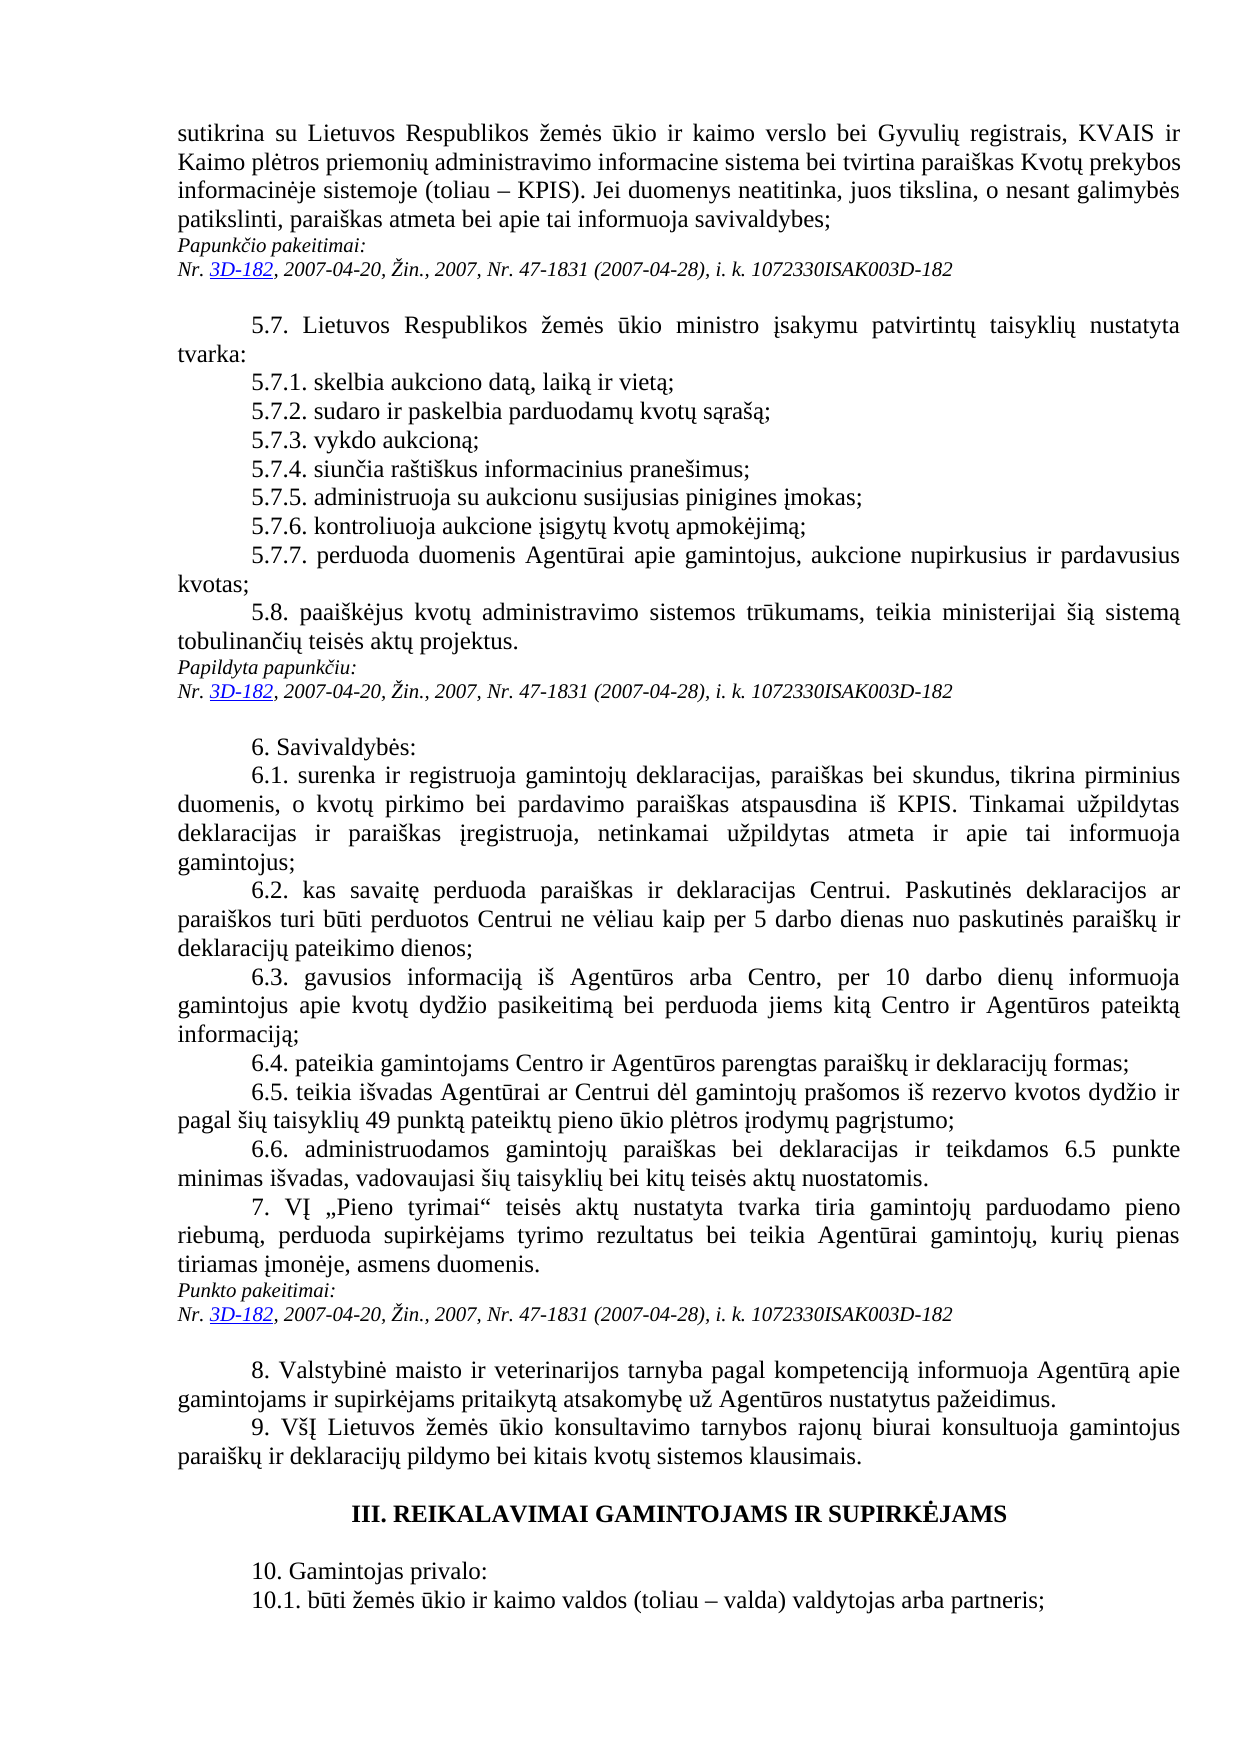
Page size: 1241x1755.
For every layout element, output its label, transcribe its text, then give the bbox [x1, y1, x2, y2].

text 5.7.1. skelbia aukciono datą, laiką ir vietą; [177, 367, 1181, 396]
text 10. Gamintojas privalo: [177, 1556, 1181, 1585]
text 6.6. administruodamos gamintojų paraiškas bei deklaracijas ir teikdamos 6.5 punkte minimas išvadas, vadovaujasi šių taisyklių bei kitų teisės aktų nuostatomis. [177, 1134, 1181, 1192]
text 5.7.5. administruoja su aukcionu susijusias pinigines įmokas; [177, 482, 1181, 511]
text 10.1. būti žemės ūkio ir kaimo valdos (toliau – valda) valdytojas arba partneris; [177, 1585, 1181, 1614]
text 5.7.4. siunčia raštiškus informacinius pranešimus; [177, 454, 1181, 482]
text 8. Valstybinė maisto ir veterinarijos tarnyba pagal kompetenciją informuoja Agentūrą apie gamintojams ir supirkėjams pritaikytą atsakomybę už Agentūros nustatytus pažeidimus. [177, 1355, 1181, 1412]
text 5.8. paaiškėjus kvotų administravimo sistemos trūkumams, teikia ministerijai šią sistemą tobulinančių teisės aktų projektus. [177, 597, 1181, 655]
text 9. VšĮ Lietuvos žemės ūkio konsultavimo tarnybos rajonų biurai konsultuoja gamintojus paraiškų ir deklaracijų pildymo bei kitais kvotų sistemos klausimais. [177, 1412, 1181, 1470]
text 6.2. kas savaitę perduoda paraiškas ir deklaracijas Centrui. Paskutinės deklaracijos ar paraiškos turi būti perduotos Centrui ne vėliau kaip per 5 darbo dienas nuo paskutinės paraiškų ir deklaracijų pateikimo dienos; [177, 876, 1181, 962]
text Papildyta papunkčiu: [177, 655, 1181, 679]
text 5.7. Lietuvos Respublikos žemės ūkio ministro įsakymu patvirtintų taisyklių nustatyta tvarka: [177, 310, 1181, 367]
text 5.7.3. vykdo aukcioną; [177, 425, 1181, 454]
text 6.4. pateikia gamintojams Centro ir Agentūros parengtas paraiškų ir deklaracijų formas; [177, 1048, 1181, 1077]
text III. REIKALAVIMAI GAMINTOJAMS IR SUPIRKĖJAMS [177, 1499, 1181, 1527]
text 5.7.7. perduoda duomenis Agentūrai apie gamintojus, aukcione nupirkusius ir pardavusius kvotas; [177, 540, 1181, 597]
text 6.1. surenka ir registruoja gamintojų deklaracijas, paraiškas bei skundus, tikrina pirminius duomenis, o kvotų pirkimo bei pardavimo paraiškas atspausdina iš KPIS. Tinkamai užpildytas deklaracijas ir paraiškas įregistruoja, netinkamai užpildytas atmeta ir apie tai informuoja gamintojus; [177, 761, 1181, 876]
text 6.3. gavusios informaciją iš Agentūros arba Centro, per 10 darbo dienų informuoja gamintojus apie kvotų dydžio pasikeitimą bei perduoda jiems kitą Centro ir Agentūros pateiktą informaciją; [177, 962, 1181, 1048]
text Punkto pakeitimai: [177, 1278, 1181, 1302]
text 6. Savivaldybės: [177, 732, 1181, 761]
text Nr. 3D-182, 2007-04-20, Žin., 2007, Nr. 47-1831 (2007-04-28), i. k. 1072330ISAK003D-182 [177, 679, 1181, 703]
text 7. VĮ „Pieno tyrimai“ teisės aktų nustatyta tvarka tiria gamintojų parduodamo pieno riebumą, perduoda supirkėjams tyrimo rezultatus bei teikia Agentūrai gamintojų, kurių pienas tiriamas įmonėje, asmens duomenis. [177, 1192, 1181, 1278]
text 5.7.2. sudaro ir paskelbia parduodamų kvotų sąrašą; [177, 396, 1181, 425]
text 6.5. teikia išvadas Agentūrai ar Centrui dėl gamintojų prašomos iš rezervo kvotos dydžio ir pagal šių taisyklių 49 punktą pateiktų pieno ūkio plėtros įrodymų pagrįstumo; [177, 1077, 1181, 1134]
text Nr. 3D-182, 2007-04-20, Žin., 2007, Nr. 47-1831 (2007-04-28), i. k. 1072330ISAK003D-182 [177, 257, 1181, 281]
text Papunkčio pakeitimai: [177, 233, 1181, 257]
text Nr. 3D-182, 2007-04-20, Žin., 2007, Nr. 47-1831 (2007-04-28), i. k. 1072330ISAK003D-182 [177, 1302, 1181, 1326]
text 5.7.6. kontroliuoja aukcione įsigytų kvotų apmokėjimą; [177, 511, 1181, 540]
text sutikrina su Lietuvos Respublikos žemės ūkio ir kaimo verslo bei Gyvulių registrais, KVAIS ir Kaimo plėtros priemonių administravimo informacine sistema bei tvirtina paraiškas Kvotų prekybos informacinėje sistemoje (toliau – KPIS). Jei duomenys neatitinka, juos tikslina, o nesant galimybės patikslinti, paraiškas atmeta bei apie tai informuoja savivaldybes; [177, 118, 1181, 233]
